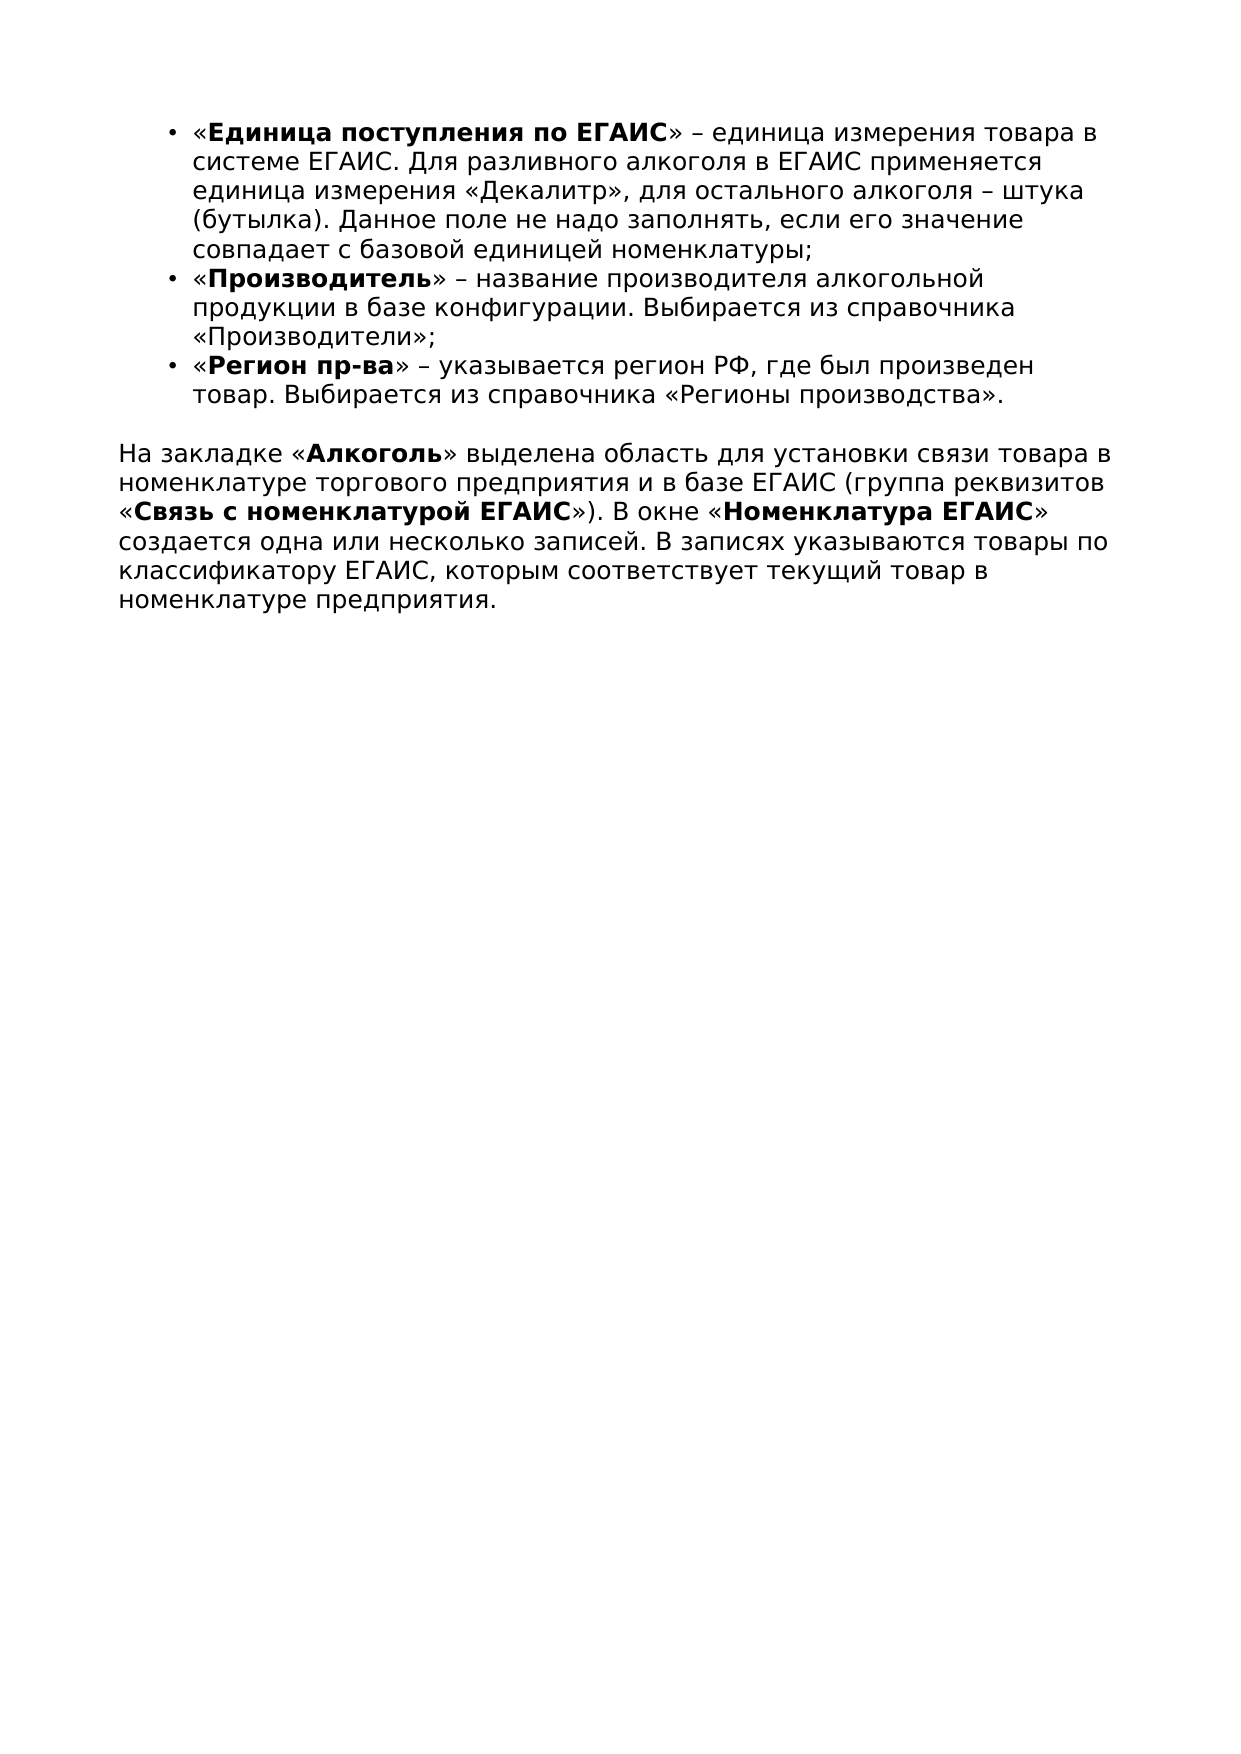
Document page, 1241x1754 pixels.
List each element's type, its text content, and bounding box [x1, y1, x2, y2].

list «Производитель» – название производителя алкогольной продукции в базе конфигурации. Выбирается из справочника «Производители»; [177, 264, 1122, 351]
text На закладке «Алкоголь» выделена область для установки связи товара в номенклатуре торгового предприятия и в базе ЕГАИС (группа реквизитов «Связь с номенклатурой ЕГАИС»). В окне «Номенклатура ЕГАИС» создается одна или несколько записей. В записях указываются товары по классификатору ЕГАИС, которым соответствует текущий товар в номенклатуре предприятия. [118, 439, 1122, 614]
list «Единица поступления по ЕГАИС» – единица измерения товара в системе ЕГАИС. Для разливного алкоголя в ЕГАИС применяется единица измерения «Декалитр», для остального алкоголя – штука (бутылка). Данное поле не надо заполнять, если его значение совпадает с базовой единицей номенклатуры; [177, 118, 1122, 264]
list «Регион пр-ва» – указывается регион РФ, где был произведен товар. Выбирается из справочника «Регионы производства». [177, 351, 1122, 410]
